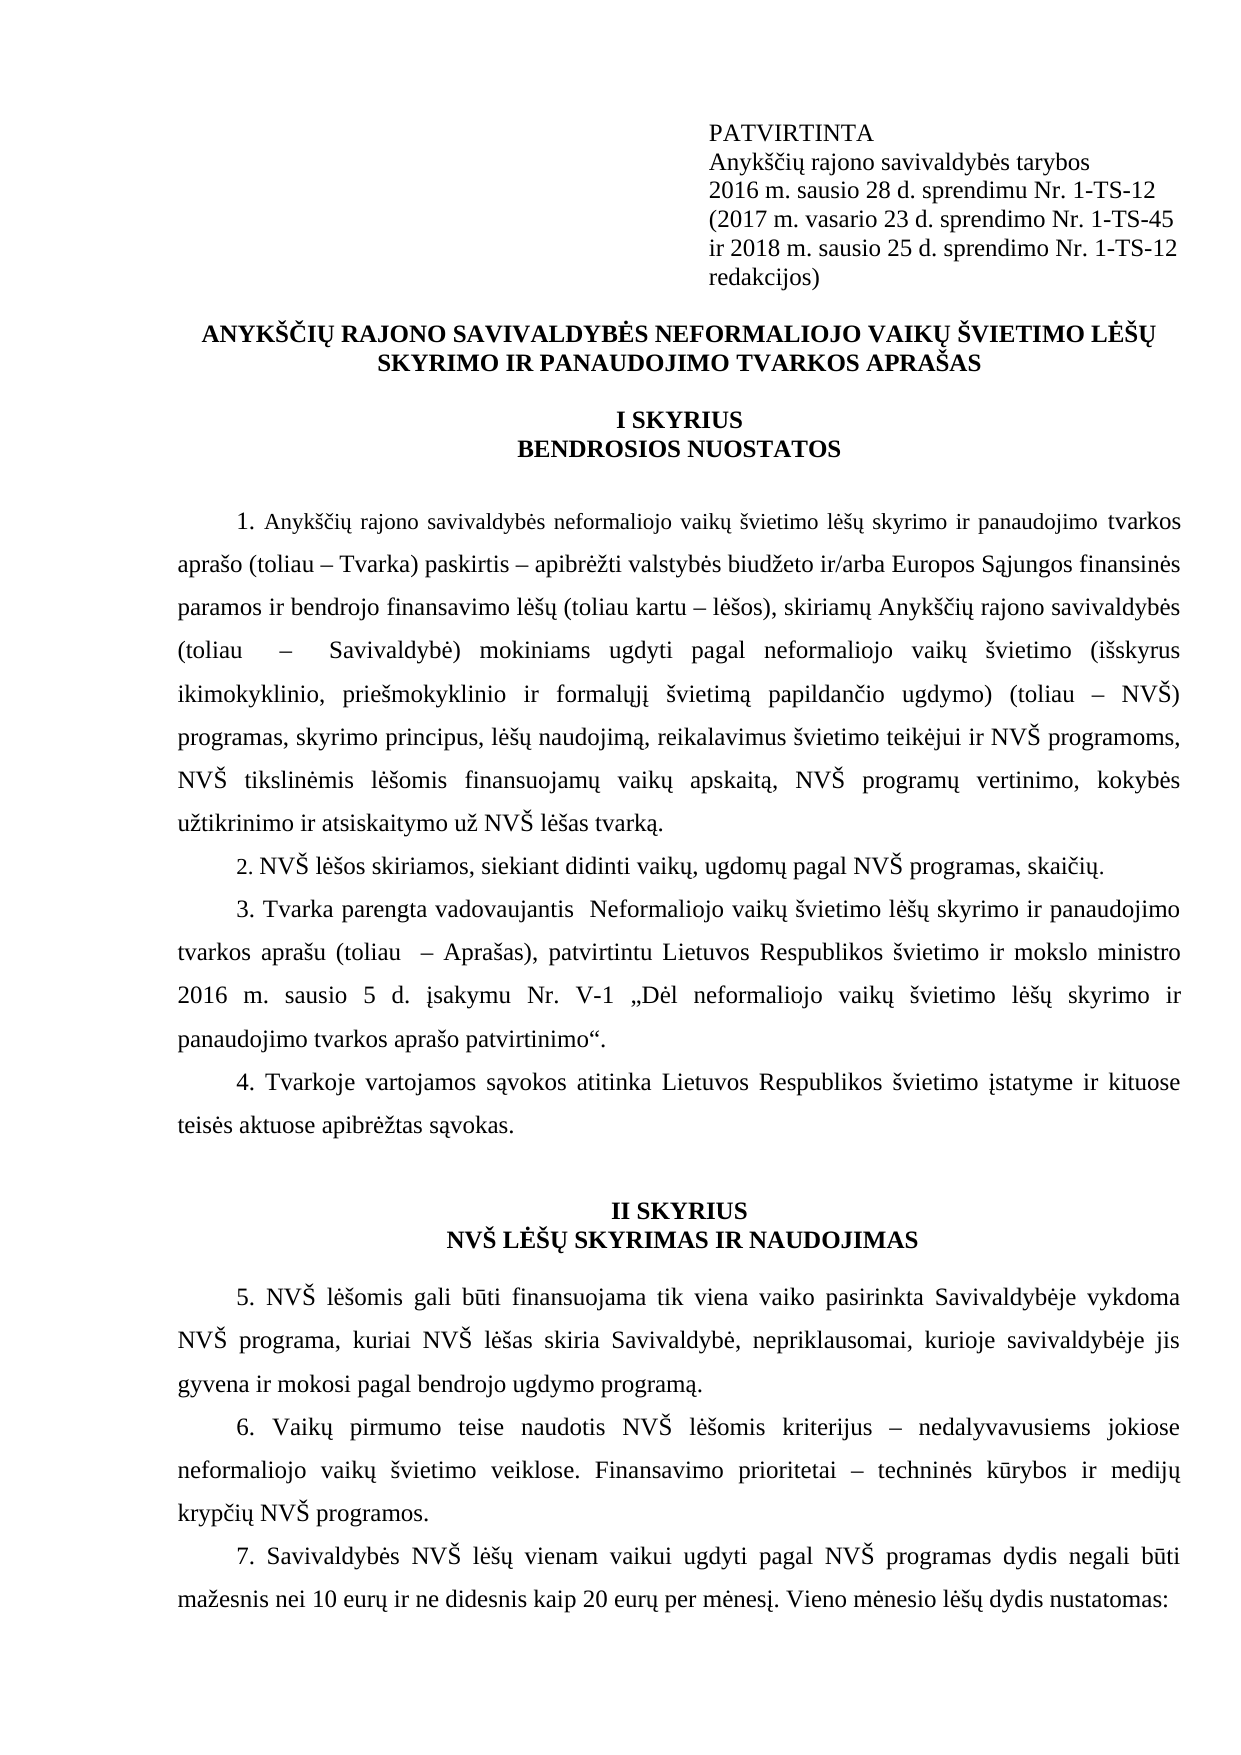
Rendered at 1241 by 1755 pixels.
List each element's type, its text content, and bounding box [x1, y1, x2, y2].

text 2. NVŠ lėšos skiriamos, siekiant didinti vaikų, ugdomų pagal NVŠ programas, skaičių. [177, 851, 1181, 880]
text 5. NVŠ lėšomis gali būti finansuojama tik viena vaiko pasirinkta Savivaldybėje vykdoma NVŠ programa, kuriai NVŠ lėšas skiria Savivaldybė, nepriklausomai, kurioje savivaldybėje jis gyvena ir mokosi pagal bendrojo ugdymo programą. [177, 1282, 1181, 1397]
text NVŠ LĖŠŲ SKYRIMAS IR NAUDOJIMAS [177, 1225, 1181, 1254]
text 4. Tvarkoje vartojamos sąvokos atitinka Lietuvos Respublikos švietimo įstatyme ir kituose teisės aktuose apibrėžtas sąvokas. [177, 1067, 1181, 1139]
text 2016 m. sausio 28 d. sprendimu Nr. 1-TS-12 [709, 176, 1181, 204]
text 3. Tvarka parengta vadovaujantis Neformaliojo vaikų švietimo lėšų skyrimo ir panaudojimo tvarkos aprašu (toliau – Aprašas), patvirtintu Lietuvos Respublikos švietimo ir mokslo ministro 2016 m. sausio 5 d. įsakymu Nr. V-1 „Dėl neformaliojo vaikų švietimo lėšų skyrimo ir panaudojimo tvarkos aprašo patvirtinimo“. [177, 894, 1181, 1052]
text 6. Vaikų pirmumo teise naudotis NVŠ lėšomis kriterijus – nedalyvavusiems jokiose neformaliojo vaikų švietimo veiklose. Finansavimo prioritetai – techninės kūrybos ir medijų krypčių NVŠ programos. [177, 1412, 1181, 1527]
text BENDROSIOS NUOSTATOS [177, 434, 1181, 463]
text 1. Anykščių rajono savivaldybės neformaliojo vaikų švietimo lėšų skyrimo ir panaudojimo tvarkos aprašo (toliau – Tvarka) paskirtis – apibrėžti valstybės biudžeto ir/arba Europos Sąjungos finansinės paramos ir bendrojo finansavimo lėšų (toliau kartu – lėšos), skiriamų Anykščių rajono savivaldybės (toliau – Savivaldybė) mokiniams ugdyti pagal neformaliojo vaikų švietimo (išskyrus ikimokyklinio, priešmokyklinio ir formalųjį švietimą papildančio ugdymo) (toliau – NVŠ) programas, skyrimo principus, lėšų naudojimą, reikalavimus švietimo teikėjui ir NVŠ programoms, NVŠ tikslinėmis lėšomis finansuojamų vaikų apskaitą, NVŠ programų vertinimo, kokybės užtikrinimo ir atsiskaitymo už NVŠ lėšas tvarką. [177, 506, 1181, 837]
text II SKYRIUS [177, 1196, 1181, 1225]
text (2017 m. vasario 23 d. sprendimo Nr. 1-TS-45 [709, 204, 1181, 233]
text I SKYRIUS [177, 406, 1181, 434]
text ir 2018 m. sausio 25 d. sprendimo Nr. 1-TS-12 [709, 233, 1181, 262]
text PATVIRTINTA [709, 118, 1181, 147]
text Anykščių rajono savivaldybės tarybos [709, 147, 1181, 176]
text ANYKŠČIŲ RAJONO SAVIVALDYBĖS NEFORMALIOJO VAIKŲ ŠVIETIMO LĖŠŲ SKYRIMO IR PANAUDOJIMO TVARKOS APRAŠAS [177, 319, 1181, 377]
text redakcijos) [709, 262, 1181, 291]
text 7. Savivaldybės NVŠ lėšų vienam vaikui ugdyti pagal NVŠ programas dydis negali būti mažesnis nei 10 eurų ir ne didesnis kaip 20 eurų per mėnesį. Vieno mėnesio lėšų dydis nustatomas: [177, 1541, 1181, 1613]
